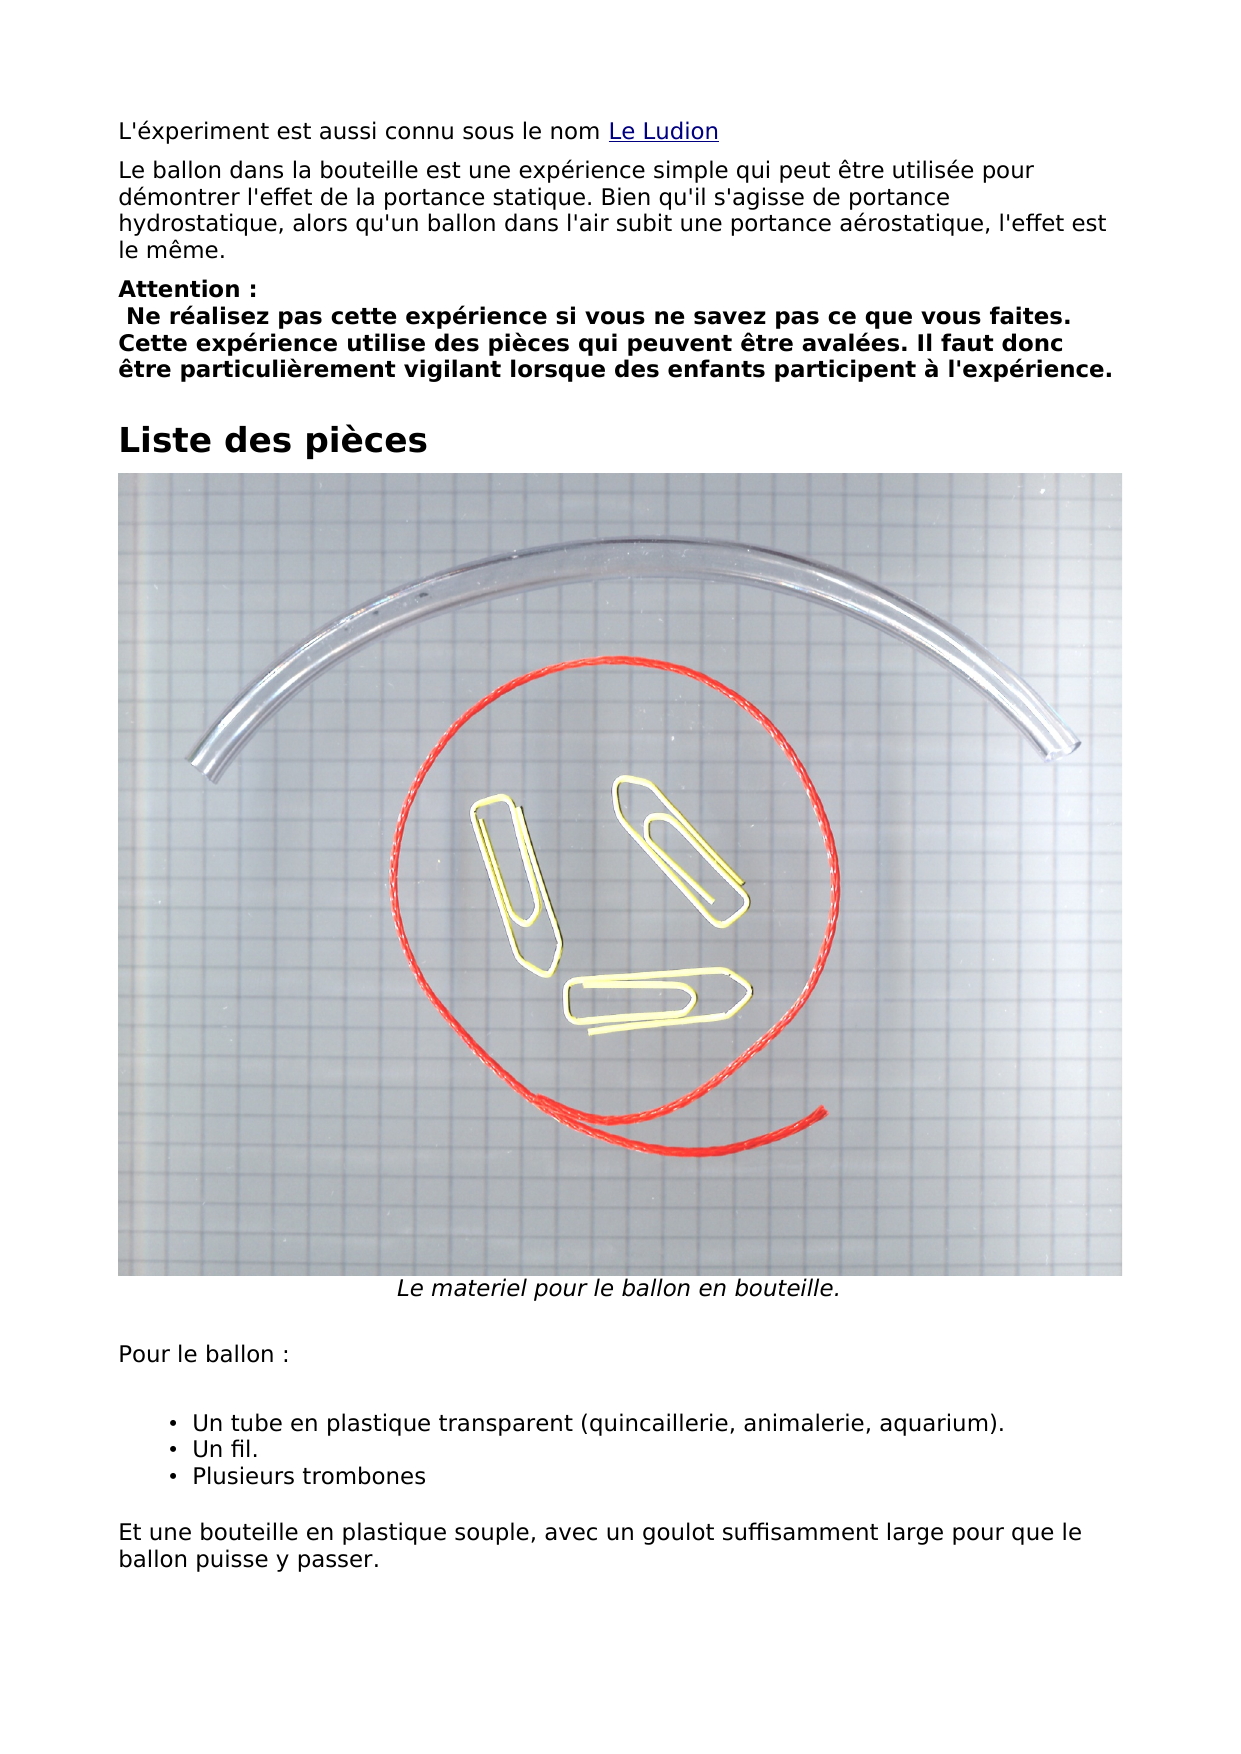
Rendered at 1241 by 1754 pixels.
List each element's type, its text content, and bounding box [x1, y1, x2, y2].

text Et une bouteille en plastique souple, avec un goulot suffisamment large pour que le ballon puisse y passer. [118, 1519, 1122, 1572]
list Plusieurs trombones [177, 1463, 1122, 1490]
picture [118, 473, 1123, 1276]
list Un fil. [177, 1436, 1122, 1463]
text Le ballon dans la bouteille est une expérience simple qui peut être utilisée pour démontrer l'effet de la portance statique. Bien qu'il s'agisse de portance hydrostatique, alors qu'un ballon dans l'air subit une portance aérostatique, l'effet est le même. [118, 157, 1122, 264]
list Un tube en plastique transparent (quincaillerie, animalerie, aquarium). [177, 1410, 1122, 1436]
text Le materiel pour le ballon en bouteille. [118, 1276, 1122, 1302]
subtitle Liste des pièces [118, 421, 1122, 461]
text Pour le ballon : [118, 1341, 1122, 1368]
text Attention : Ne réalisez pas cette expérience si vous ne savez pas ce que vous faites. Cette expérience utilise des pièces qui peuvent être avalées. Il faut donc être particulièrement vigilant lorsque des enfants participent à l'expérience. [118, 276, 1122, 383]
text L'éxperiment est aussi connu sous le nom Le Ludion [118, 118, 1122, 145]
